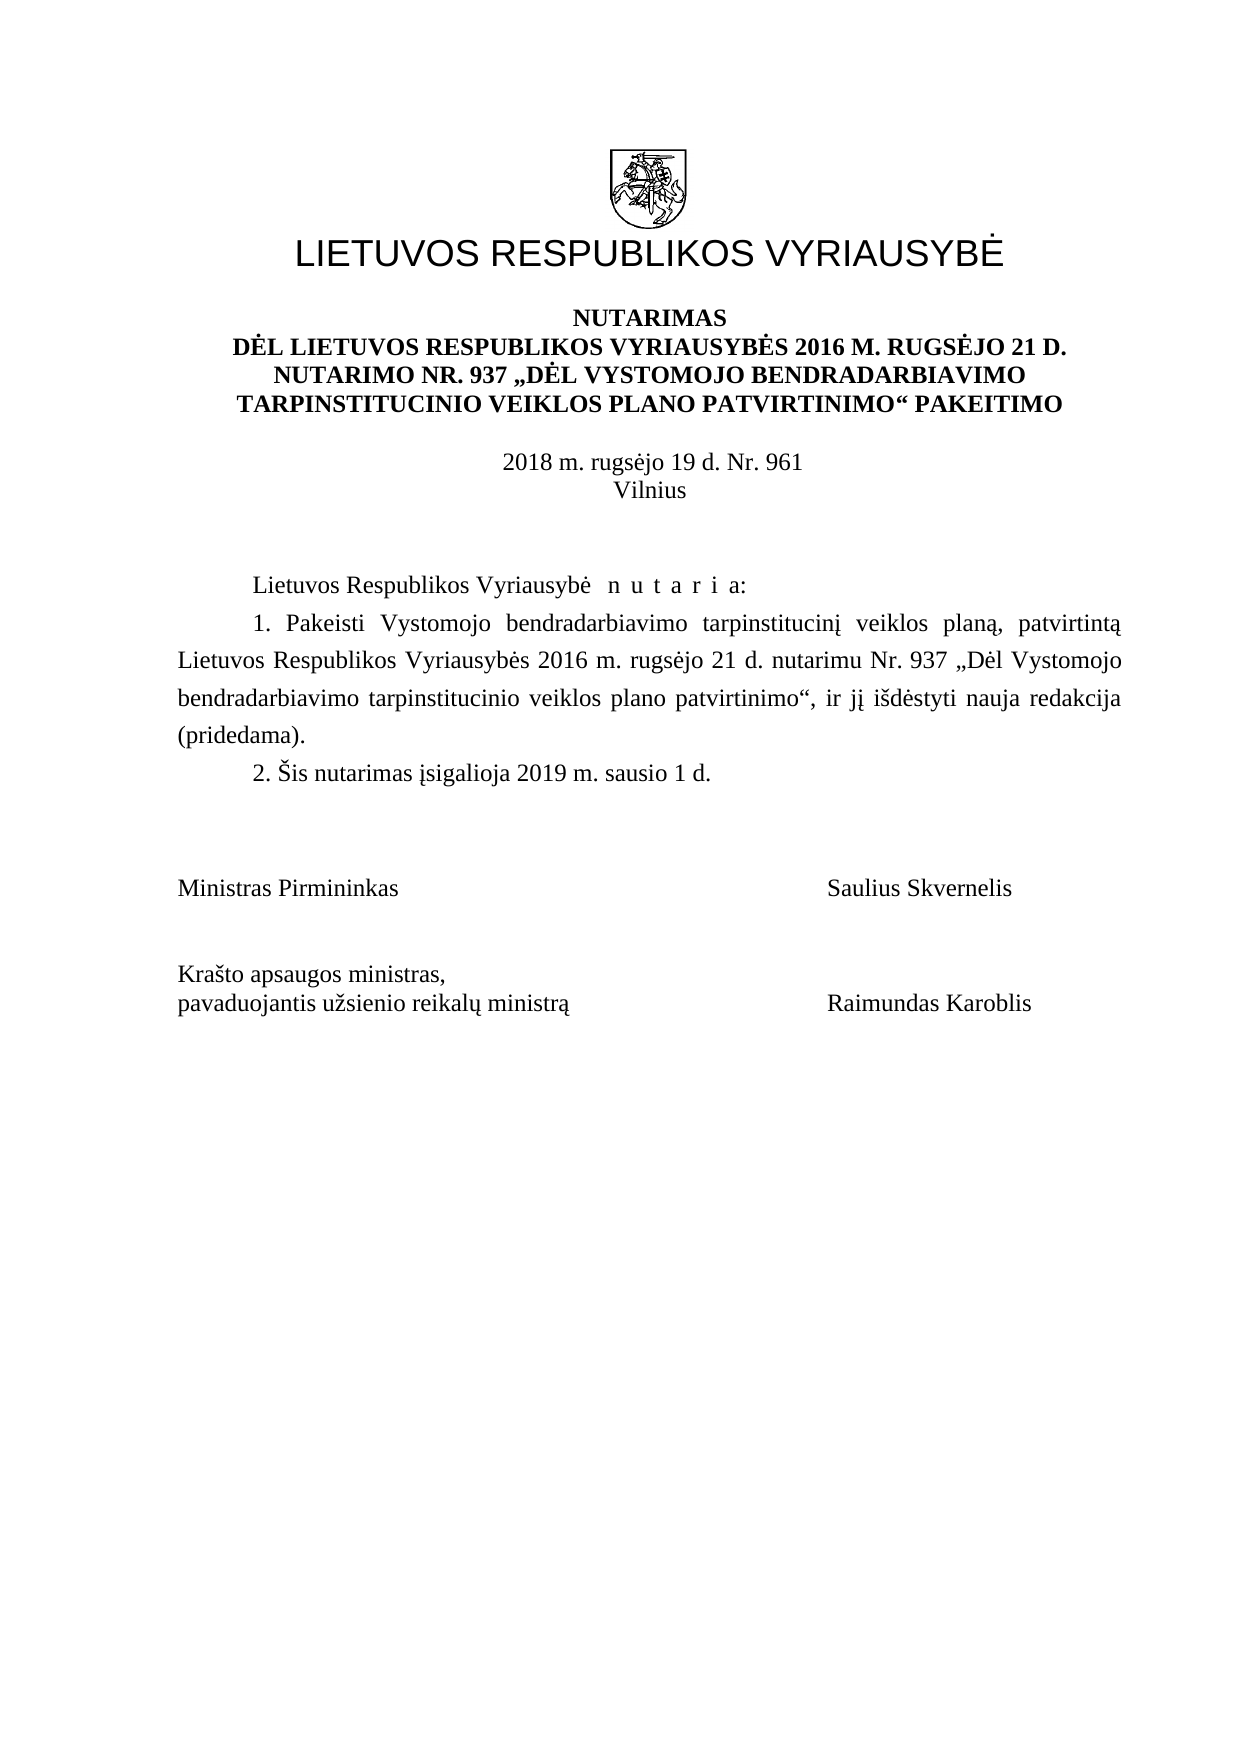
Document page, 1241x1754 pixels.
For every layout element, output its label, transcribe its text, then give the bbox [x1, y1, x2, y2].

text Krašto apsaugos ministras, [177, 959, 1122, 988]
text nutarimas [177, 303, 1122, 332]
text Lietuvos Respublikos Vyriausybė nutaria: [177, 562, 1122, 599]
text 2. Šis nutarimas įsigalioja 2019 m. sausio 1 d. [177, 749, 1122, 787]
text Ministras Pirmininkas Saulius Skvernelis [177, 873, 1122, 902]
text 2018 m. rugsėjo 19 d. Nr. 961 [177, 447, 1122, 476]
text 1. Pakeisti Vystomojo bendradarbiavimo tarpinstitucinį veiklos planą, patvirtintą Lietuvos Respublikos Vyriausybės 2016 m. rugsėjo 21 d. nutarimu Nr. 937 „Dėl Vystomojo bendradarbiavimo tarpinstitucinio veiklos plano patvirtinimo“, ir jį išdėstyti nauja redakcija (pridedama). [177, 599, 1122, 749]
text Vilnius [177, 476, 1122, 504]
text DĖL Lietuvos Respublikos VyriausybėS 2016 M. rugsėjo 21 d. nutarimO NR. 937 „DĖL VYSTOMOJO BENDRADARBIAVIMO TARPINSTITUCINIO VEIKLOS PLANO PATVIRTINIMO“ PAKEITIMO [177, 332, 1122, 418]
text pavaduojantis užsienio reikalų ministrą Raimundas Karoblis [177, 988, 1122, 1017]
text Lietuvos Respublikos Vyriausybė [177, 231, 1122, 274]
